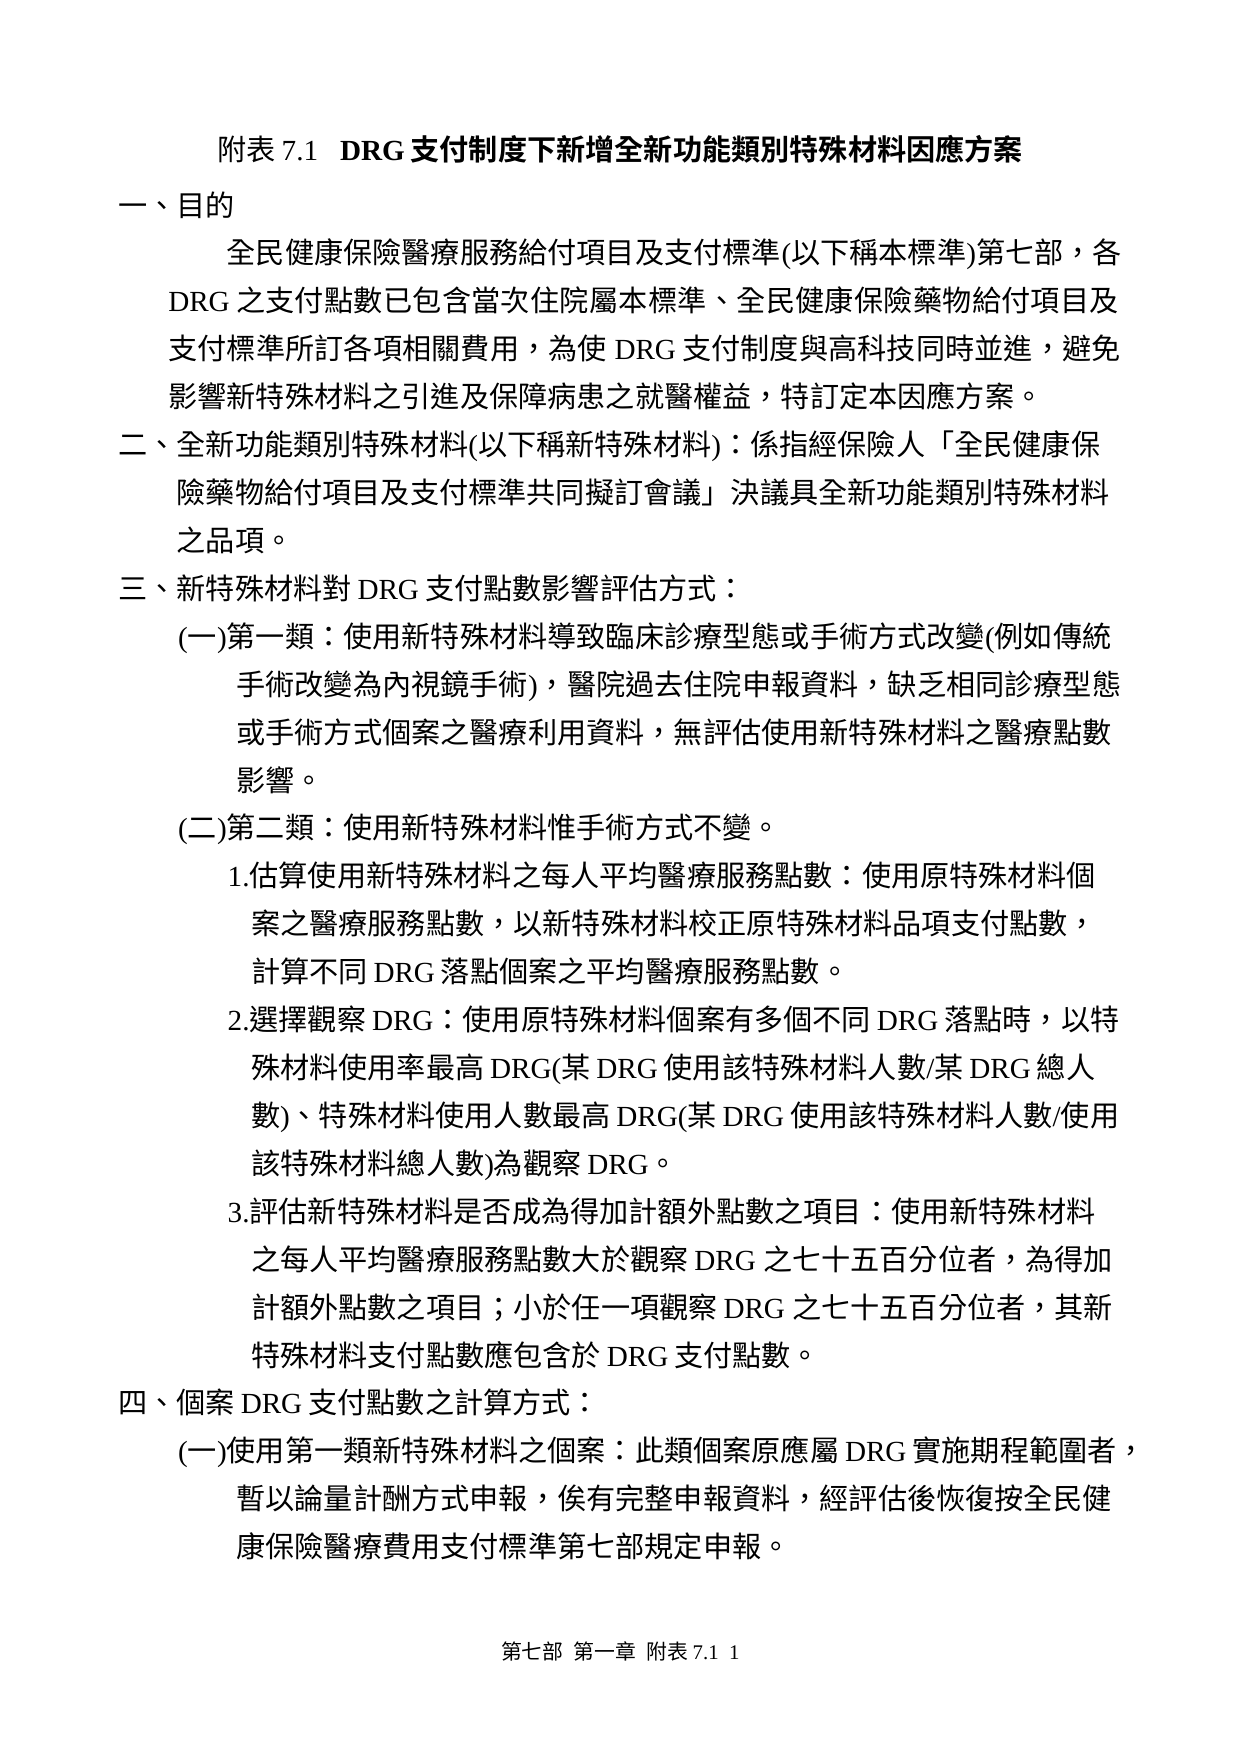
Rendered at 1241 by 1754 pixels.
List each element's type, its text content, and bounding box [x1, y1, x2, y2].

text (一)使用第一類新特殊材料之個案：此類個案原應屬DRG實施期程範圍者，暫以論量計酬方式申報，俟有完整申報資料，經評估後恢復按全民健康保險醫療費用支付標準第七部規定申報。 [178, 1423, 1122, 1567]
text (二)第二類：使用新特殊材料惟手術方式不變。 [178, 801, 1122, 848]
text 一、目的 [118, 178, 1122, 226]
text 四、個案DRG支付點數之計算方式： [118, 1376, 1122, 1423]
text 3.評估新特殊材料是否成為得加計額外點數之項目：使用新特殊材料之每人平均醫療服務點數大於觀察DRG 之七十五百分位者，為得加計額外點數之項目；小於任一項觀察DRG 之七十五百分位者，其新特殊材料支付點數應包含於DRG支付點數。 [227, 1184, 1122, 1376]
text 附表7.1 DRG支付制度下新增全新功能類別特殊材料因應方案 [118, 127, 1122, 169]
text 1.估算使用新特殊材料之每人平均醫療服務點數：使用原特殊材料個案之醫療服務點數，以新特殊材料校正原特殊材料品項支付點數，計算不同DRG落點個案之平均醫療服務點數。 [227, 848, 1122, 992]
text 全民健康保險醫療服務給付項目及支付標準(以下稱本標準)第七部，各DRG之支付點數已包含當次住院屬本標準、全民健康保險藥物給付項目及支付標準所訂各項相關費用，為使DRG支付制度與高科技同時並進，避免影響新特殊材料之引進及保障病患之就醫權益，特訂定本因應方案。 [168, 226, 1122, 417]
text (一)第一類：使用新特殊材料導致臨床診療型態或手術方式改變(例如傳統手術改變為內視鏡手術)，醫院過去住院申報資料，缺乏相同診療型態或手術方式個案之醫療利用資料，無評估使用新特殊材料之醫療點數影響。 [178, 609, 1122, 801]
text 二、全新功能類別特殊材料(以下稱新特殊材料)：係指經保險人「全民健康保險藥物給付項目及支付標準共同擬訂會議」決議具全新功能類別特殊材料之品項。 [118, 417, 1122, 561]
text 三、新特殊材料對DRG支付點數影響評估方式： [118, 561, 1122, 609]
text 2.選擇觀察DRG：使用原特殊材料個案有多個不同DRG落點時，以特殊材料使用率最高DRG(某DRG使用該特殊材料人數/某DRG總人數)、特殊材料使用人數最高DRG(某DRG使用該特殊材料人數/使用該特殊材料總人數)為觀察DRG。 [227, 992, 1122, 1184]
